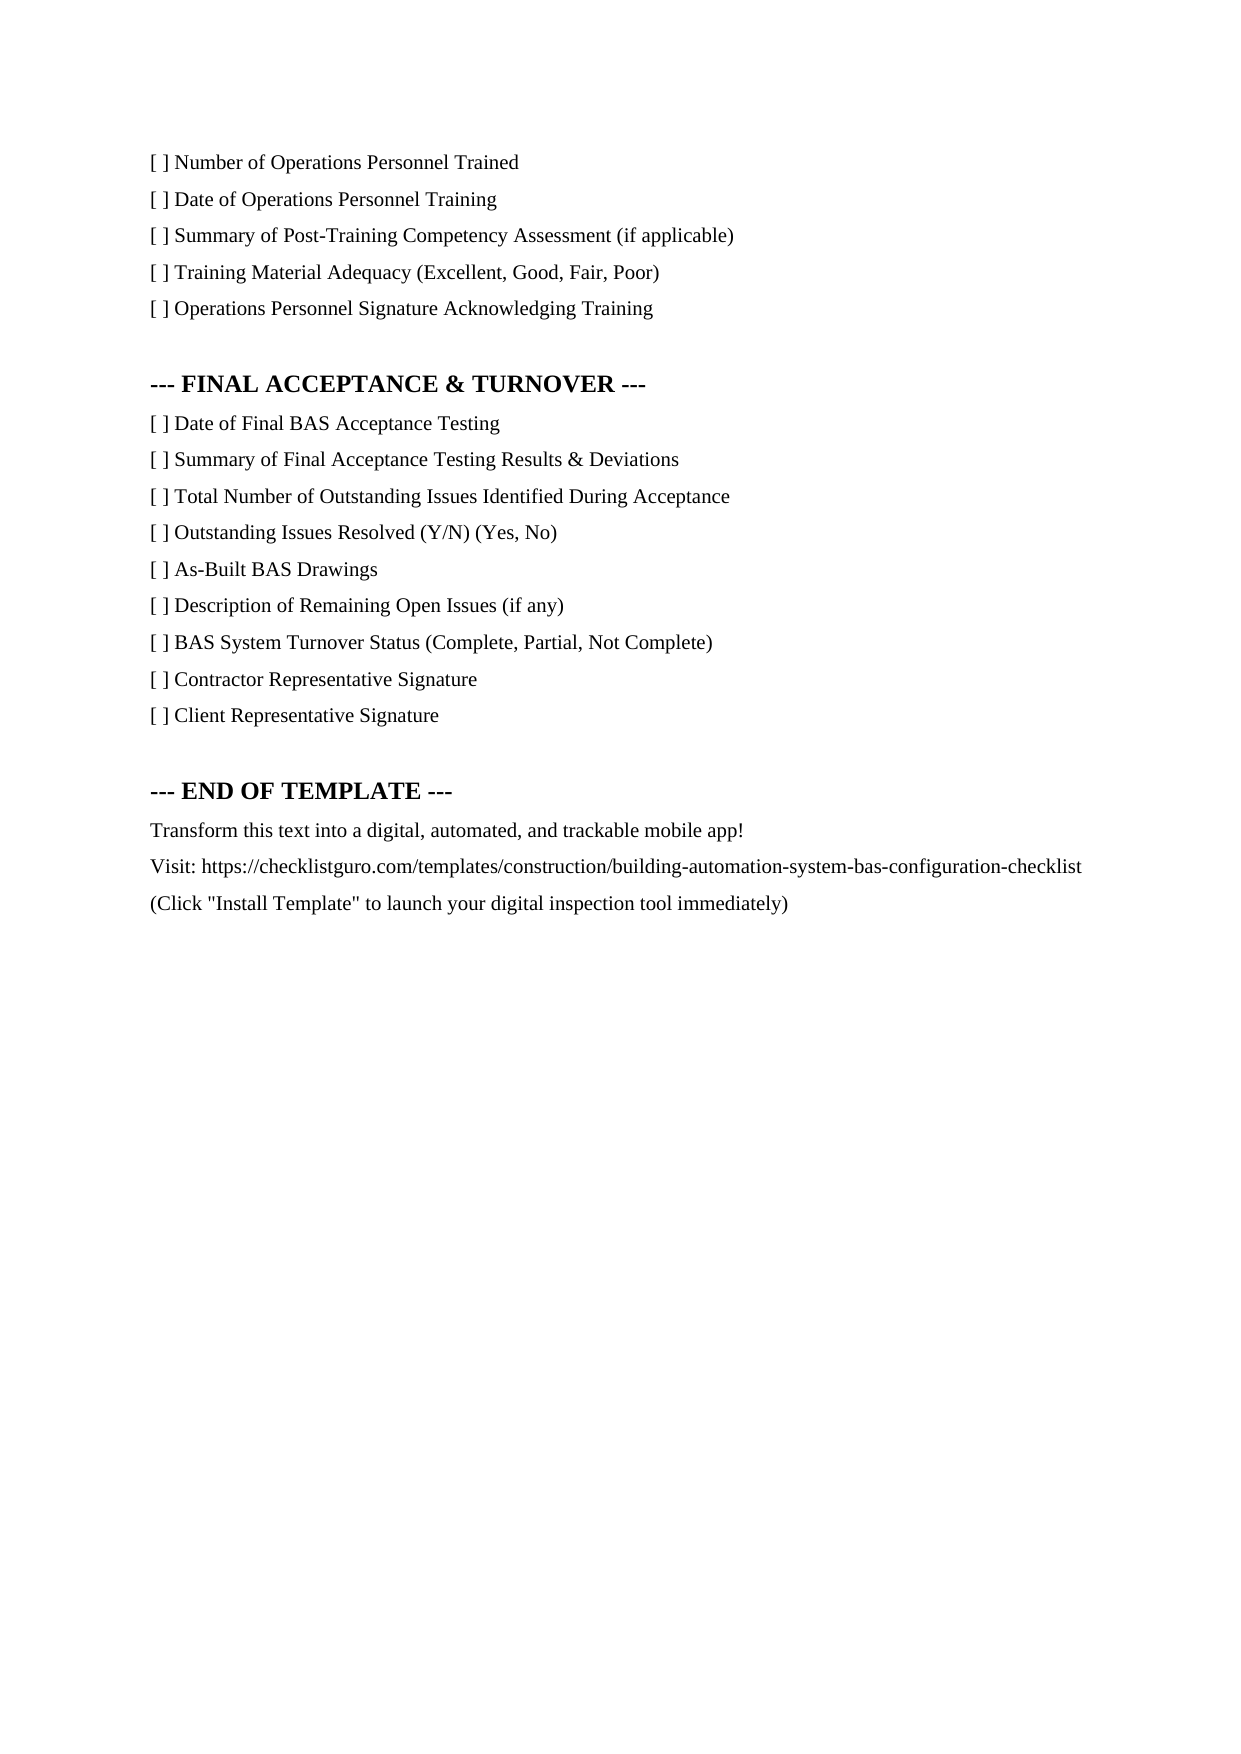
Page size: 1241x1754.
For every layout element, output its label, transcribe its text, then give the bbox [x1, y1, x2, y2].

text --- FINAL ACCEPTANCE & TURNOVER --- [150, 369, 1090, 398]
text [ ] Operations Personnel Signature Acknowledging Training [150, 296, 1090, 320]
text [ ] Summary of Final Acceptance Testing Results & Deviations [150, 447, 1090, 471]
text [ ] Date of Operations Personnel Training [150, 187, 1090, 211]
text [ ] Summary of Post-Training Competency Assessment (if applicable) [150, 223, 1090, 247]
text Transform this text into a digital, automated, and trackable mobile app! [150, 817, 1090, 842]
text [ ] Total Number of Outstanding Issues Identified During Acceptance [150, 484, 1090, 508]
text --- END OF TEMPLATE --- [150, 776, 1090, 805]
text [ ] Client Representative Signature [150, 703, 1090, 727]
text [ ] BAS System Turnover Status (Complete, Partial, Not Complete) [150, 630, 1090, 654]
text [ ] Date of Final BAS Acceptance Testing [150, 411, 1090, 435]
text Visit: https://checklistguro.com/templates/construction/building-automation-system-bas-configuration-checklist [150, 854, 1090, 878]
text [ ] Training Material Adequacy (Excellent, Good, Fair, Poor) [150, 260, 1090, 284]
text [ ] Description of Remaining Open Issues (if any) [150, 593, 1090, 617]
text [ ] Number of Operations Personnel Trained [150, 150, 1090, 174]
text [ ] Contractor Representative Signature [150, 667, 1090, 691]
text [ ] Outstanding Issues Resolved (Y/N) (Yes, No) [150, 520, 1090, 544]
text (Click "Install Template" to launch your digital inspection tool immediately) [150, 891, 1090, 915]
text [ ] As-Built BAS Drawings [150, 557, 1090, 581]
